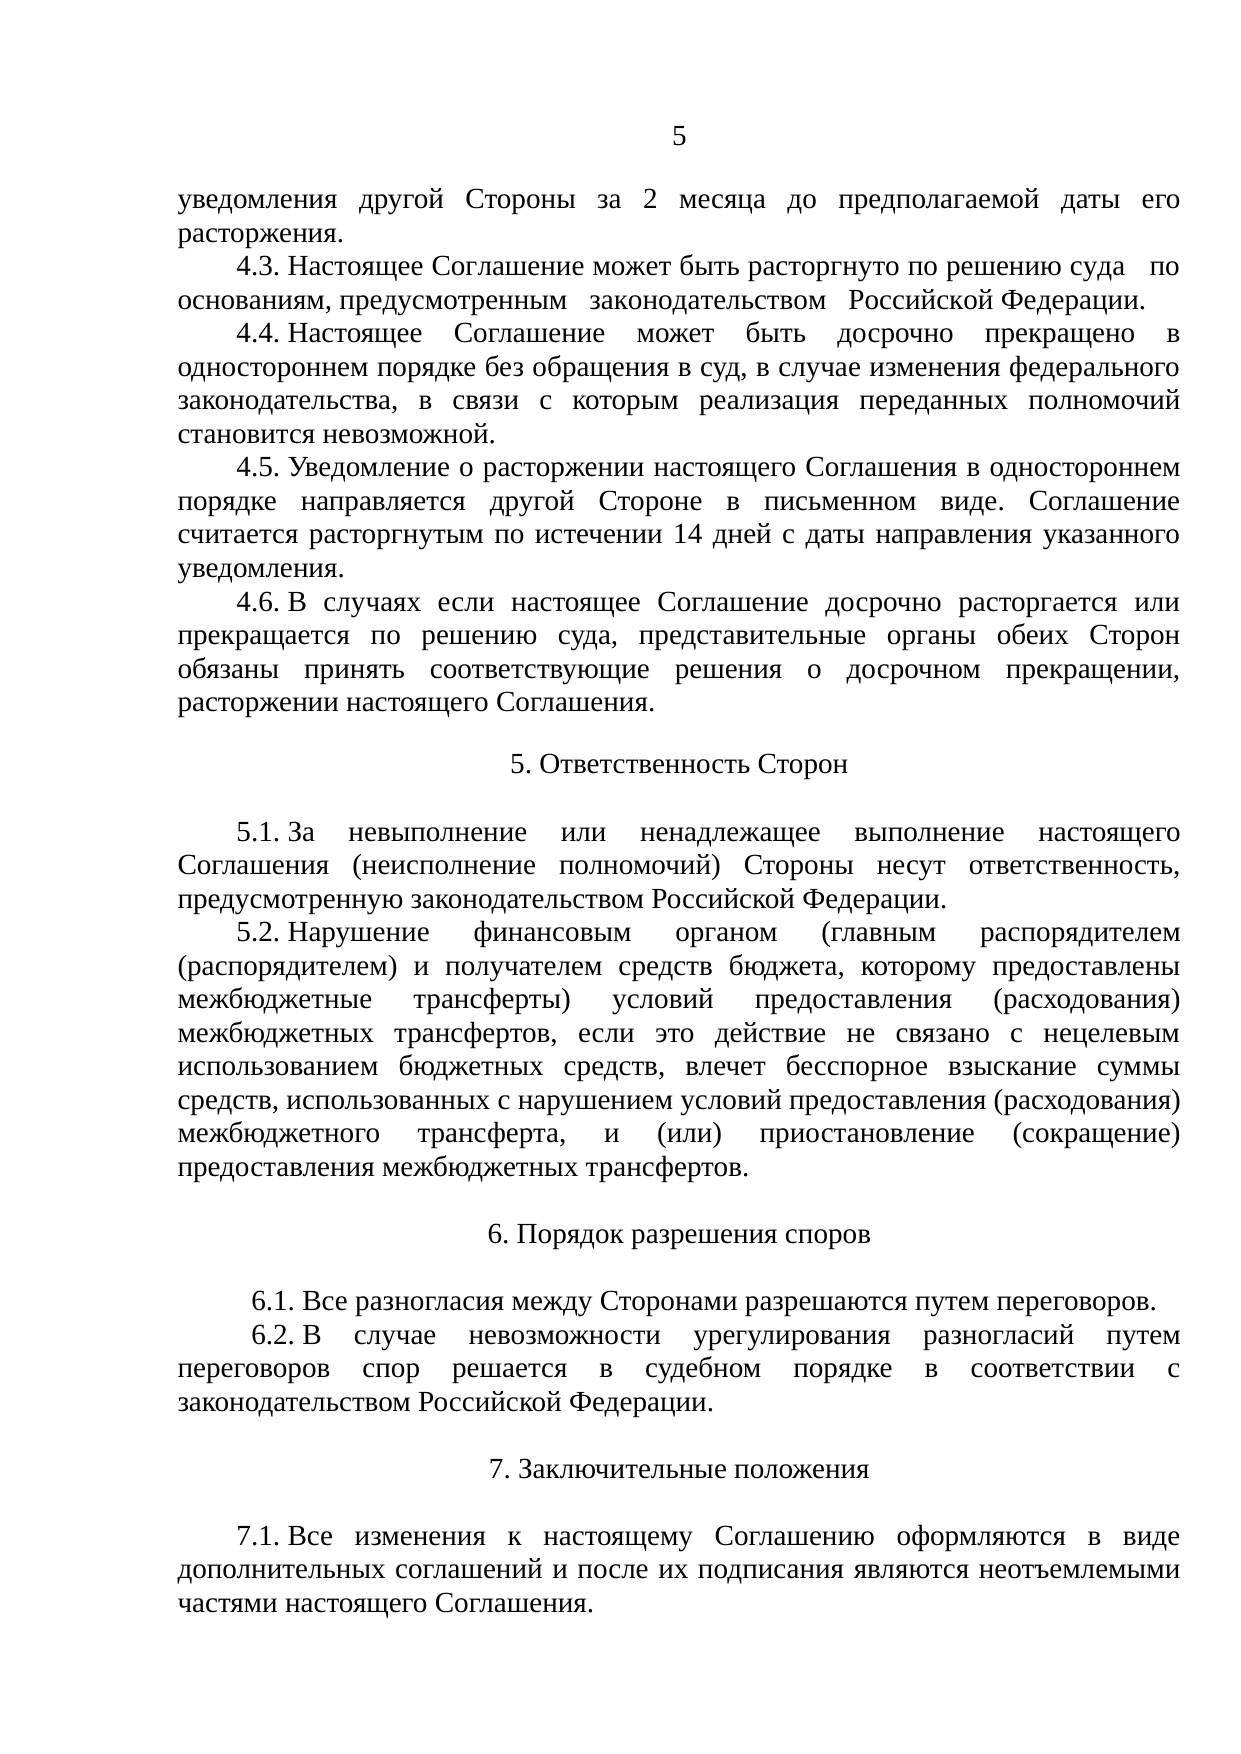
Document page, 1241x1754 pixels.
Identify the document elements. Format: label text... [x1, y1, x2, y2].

text 6. Порядок разрешения споров [177, 1216, 1181, 1250]
text уведомления другой Стороны за 2 месяца до предполагаемой даты его расторжения. [177, 181, 1181, 248]
text 5.1. За невыполнение или ненадлежащее выполнение настоящего Соглашения (неисполнение полномочий) Стороны несут ответственность, предусмотренную законодательством Российской Федерации. [177, 814, 1181, 914]
text 7.1. Все изменения к настоящему Соглашению оформляются в виде дополнительных соглашений и после их подписания являются неотъемлемыми частями настоящего Соглашения. [177, 1518, 1181, 1619]
text 6.2. В случае невозможности урегулирования разногласий путем переговоров спор решается в судебном порядке в соответствии с законодательством Российской Федерации. [177, 1317, 1181, 1417]
text 5. Ответственность Сторон [177, 747, 1181, 780]
text 4.3. Настоящее Соглашение может быть расторгнуто по решению суда по основаниям, предусмотренным законодательством Российской Федерации. [177, 248, 1181, 315]
text 4.4. Настоящее Соглашение может быть досрочно прекращено в одностороннем порядке без обращения в суд, в случае изменения федерального законодательства, в связи с которым реализация переданных полномочий становится невозможной. [177, 315, 1181, 449]
text 6.1. Все разногласия между Сторонами разрешаются путем переговоров. [177, 1283, 1181, 1317]
text 7. Заключительные положения [177, 1451, 1181, 1484]
text 4.5. Уведомление о расторжении настоящего Соглашения в одностороннем порядке направляется другой Стороне в письменном виде. Соглашение считается расторгнутым по истечении 14 дней с даты направления указанного уведомления. [177, 449, 1181, 584]
text 5.2. Нарушение финансовым органом (главным распорядителем (распорядителем) и получателем средств бюджета, которому предоставлены межбюджетные трансферты) условий предоставления (расходования) межбюджетных трансфертов, если это действие не связано с нецелевым использованием бюджетных средств, влечет бесспорное взыскание суммы средств, использованных с нарушением условий предоставления (расходования) межбюджетного трансферта, и (или) приостановление (сокращение) предоставления межбюджетных трансфертов. [177, 914, 1181, 1183]
text 4.6. В случаях если настоящее Соглашение досрочно расторгается или прекращается по решению суда, представительные органы обеих Сторон обязаны принять соответствующие решения о досрочном прекращении, расторжении настоящего Соглашения. [177, 584, 1181, 718]
